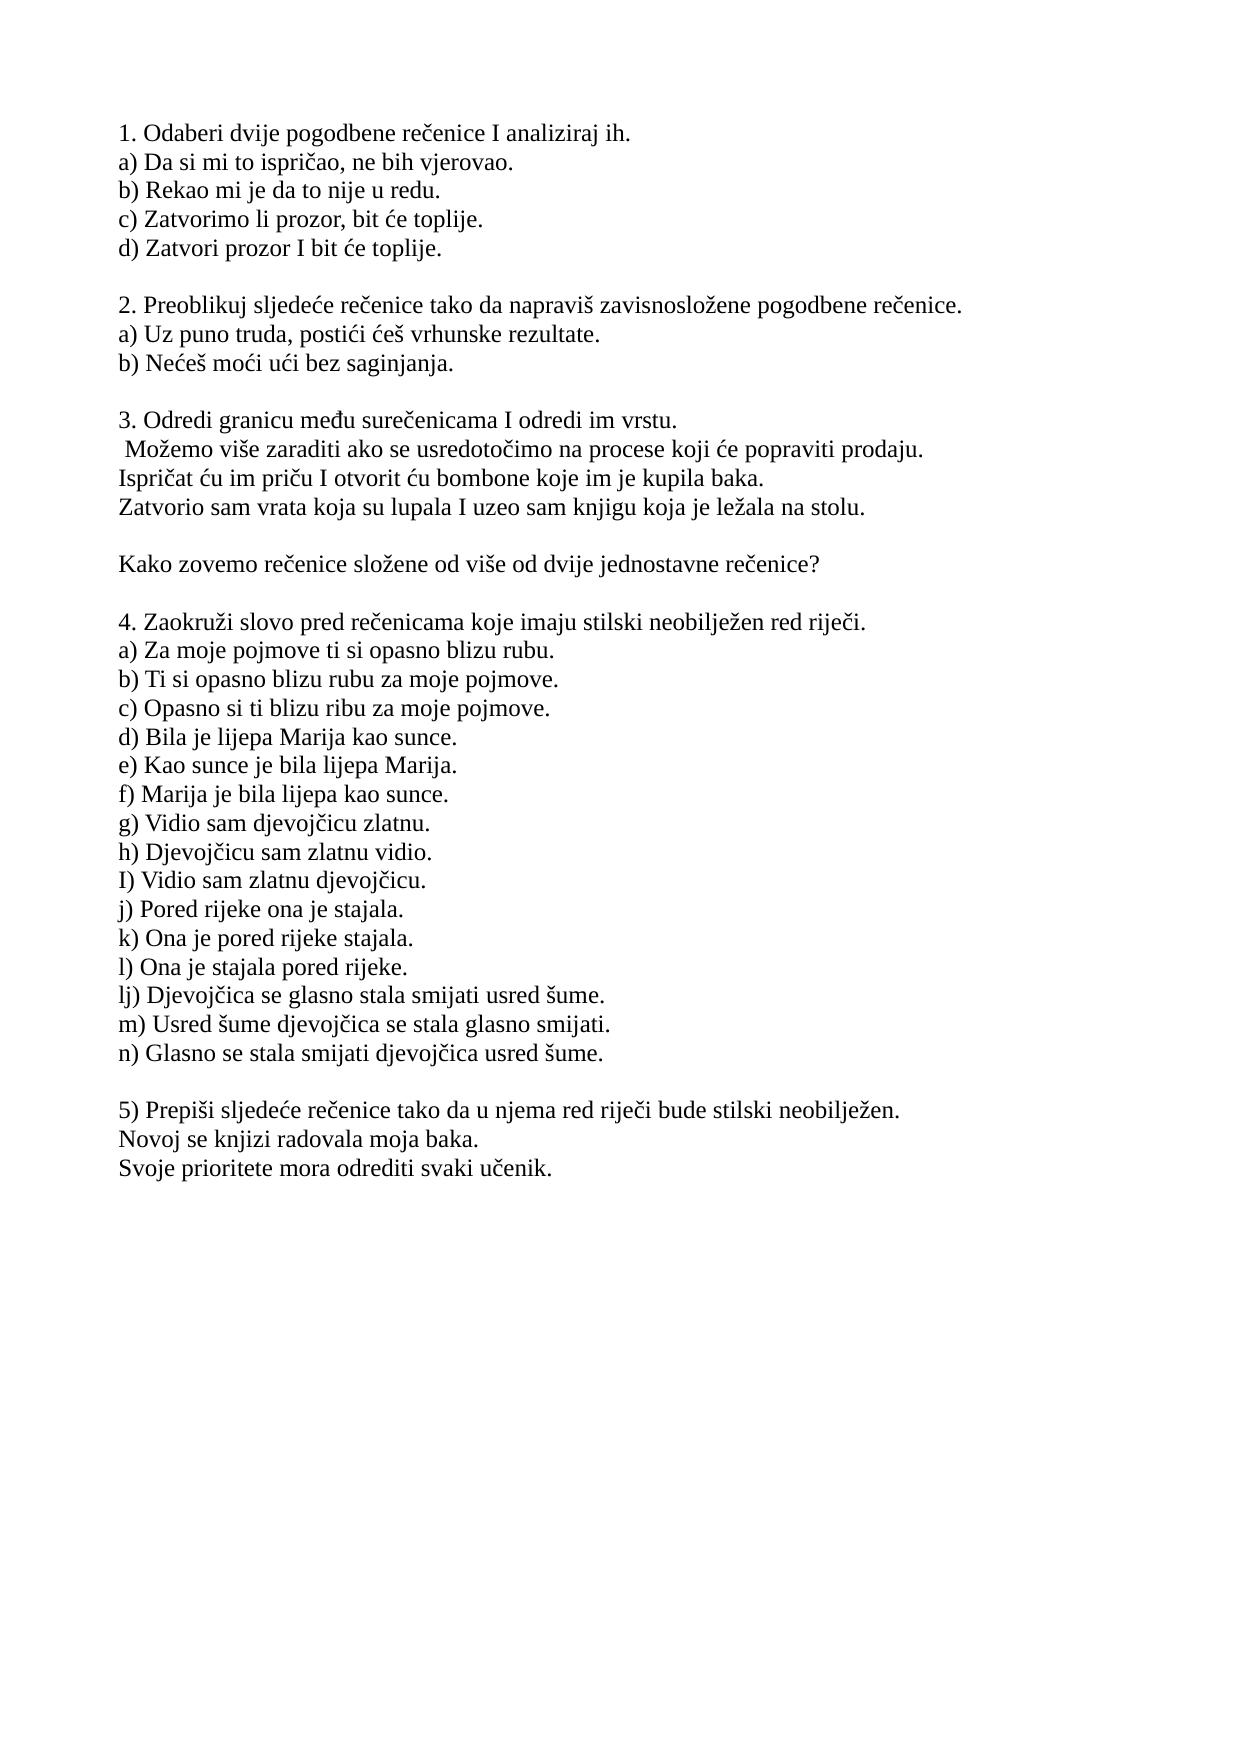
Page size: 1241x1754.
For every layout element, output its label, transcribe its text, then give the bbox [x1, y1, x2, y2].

text f) Marija je bila lijepa kao sunce. [118, 779, 1122, 808]
text Možemo više zaraditi ako se usredotočimo na procese koji će popraviti prodaju. [118, 434, 1122, 463]
text b) Rekao mi je da to nije u redu. [118, 176, 1122, 204]
text 3. Odredi granicu među surečenicama I odredi im vrstu. [118, 406, 1122, 434]
text d) Zatvori prozor I bit će toplije. [118, 233, 1122, 262]
text b) Ti si opasno blizu rubu za moje pojmove. [118, 664, 1122, 693]
text 2. Preoblikuj sljedeće rečenice tako da napraviš zavisnosložene pogodbene rečenice. [118, 291, 1122, 319]
text m) Usred šume djevojčica se stala glasno smijati. [118, 1009, 1122, 1038]
text Ispričat ću im priču I otvorit ću bombone koje im je kupila baka. [118, 463, 1122, 492]
text Kako zovemo rečenice složene od više od dvije jednostavne rečenice? [118, 549, 1122, 578]
text b) Nećeš moći ući bez saginjanja. [118, 348, 1122, 377]
text 5) Prepiši sljedeće rečenice tako da u njema red riječi bude stilski neobilježen. [118, 1096, 1122, 1124]
text c) Opasno si ti blizu ribu za moje pojmove. [118, 693, 1122, 722]
text a) Uz puno truda, postići ćeš vrhunske rezultate. [118, 319, 1122, 348]
text e) Kao sunce je bila lijepa Marija. [118, 751, 1122, 779]
text n) Glasno se stala smijati djevojčica usred šume. [118, 1038, 1122, 1067]
text 4. Zaokruži slovo pred rečenicama koje imaju stilski neobilježen red riječi. [118, 607, 1122, 636]
text k) Ona je pored rijeke stajala. [118, 923, 1122, 952]
text h) Djevojčicu sam zlatnu vidio. [118, 837, 1122, 866]
text j) Pored rijeke ona je stajala. [118, 894, 1122, 923]
text Novoj se knjizi radovala moja baka. [118, 1124, 1122, 1153]
text g) Vidio sam djevojčicu zlatnu. [118, 808, 1122, 837]
text c) Zatvorimo li prozor, bit će toplije. [118, 204, 1122, 233]
text a) Za moje pojmove ti si opasno blizu rubu. [118, 636, 1122, 664]
text lj) Djevojčica se glasno stala smijati usred šume. [118, 981, 1122, 1009]
text I) Vidio sam zlatnu djevojčicu. [118, 866, 1122, 894]
text Zatvorio sam vrata koja su lupala I uzeo sam knjigu koja je ležala na stolu. [118, 492, 1122, 521]
text l) Ona je stajala pored rijeke. [118, 952, 1122, 981]
text d) Bila je lijepa Marija kao sunce. [118, 722, 1122, 751]
text a) Da si mi to ispričao, ne bih vjerovao. [118, 147, 1122, 176]
text Svoje prioritete mora odrediti svaki učenik. [118, 1153, 1122, 1182]
text 1. Odaberi dvije pogodbene rečenice I analiziraj ih. [118, 118, 1122, 147]
